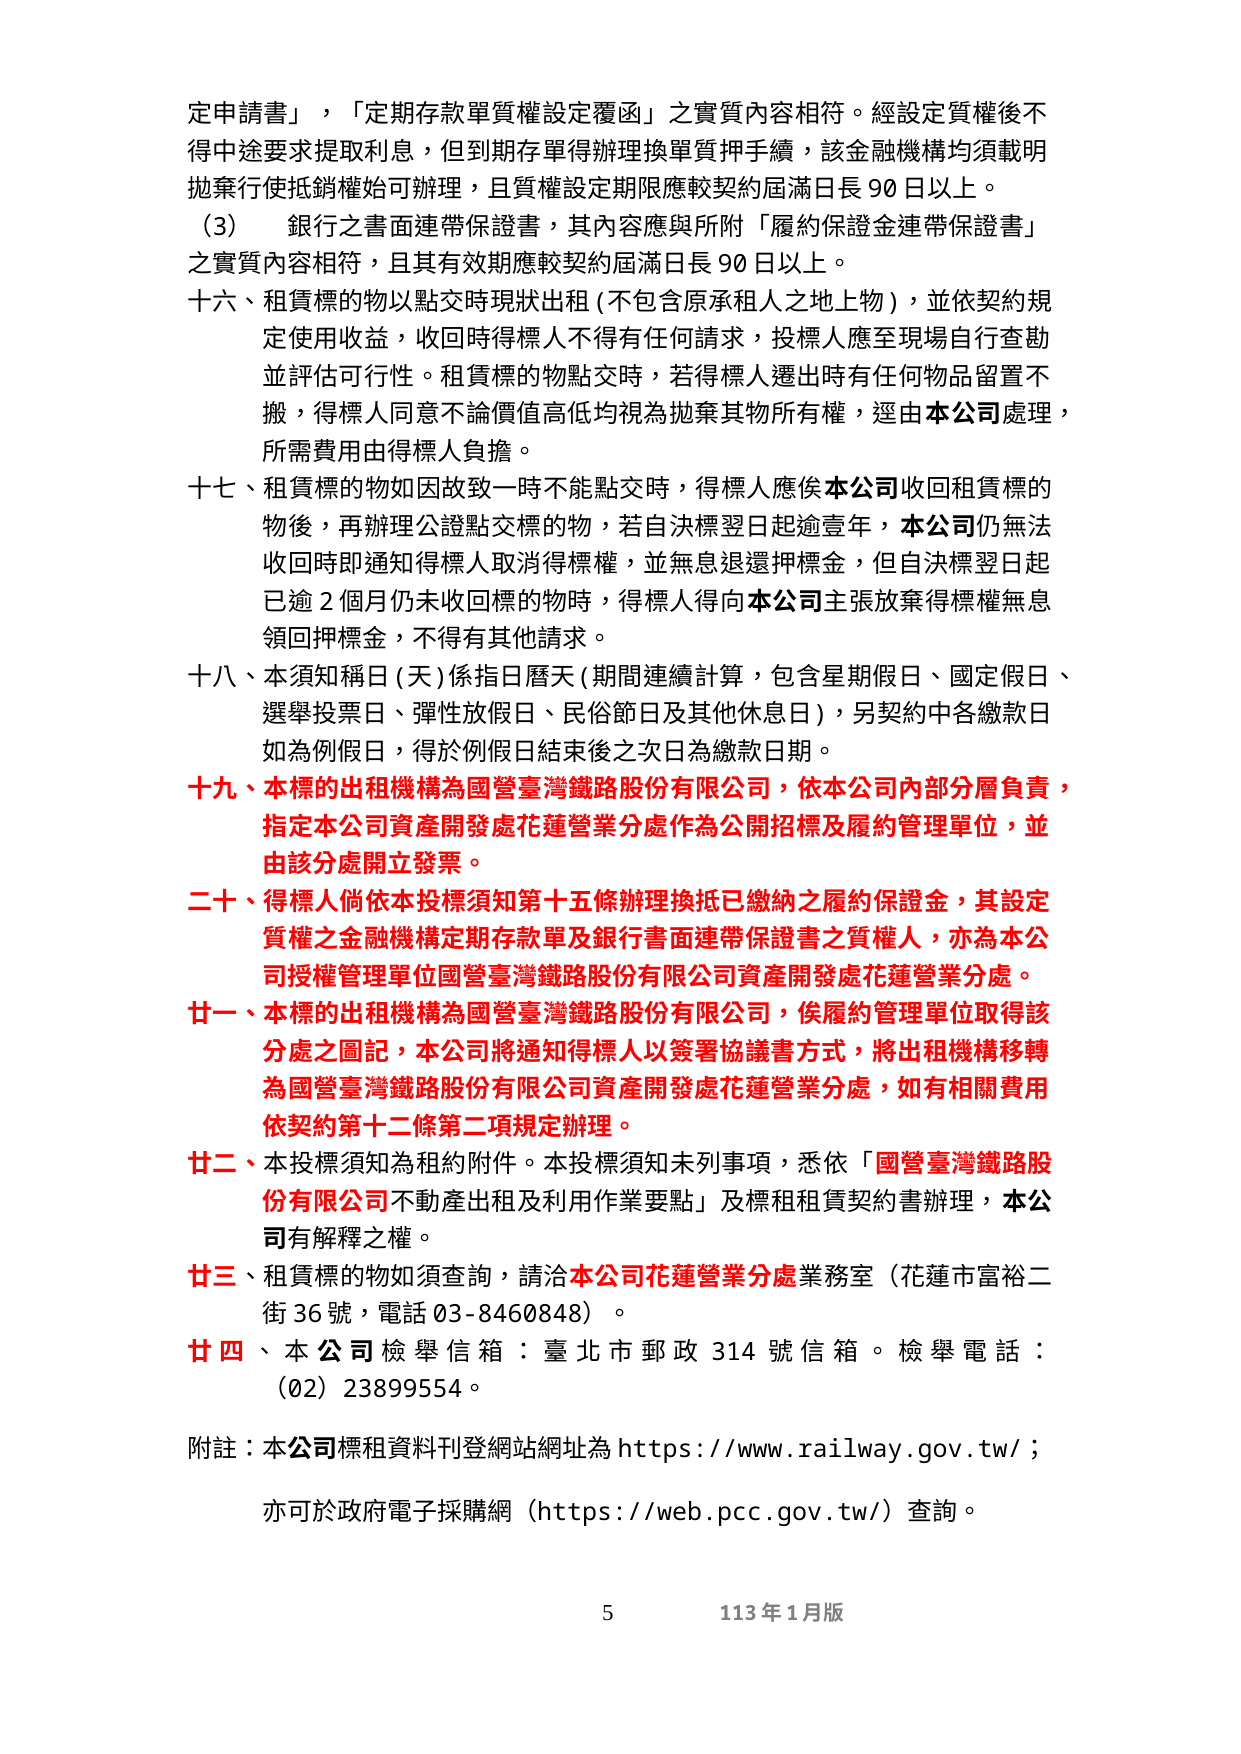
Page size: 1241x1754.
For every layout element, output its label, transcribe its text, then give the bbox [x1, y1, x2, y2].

text 廿四、本公司檢舉信箱：臺北市郵政314號信箱。檢舉電話：（02）23899554。 [187, 1330, 1053, 1405]
text 十八、本須知稱日(天)係指日曆天(期間連續計算，包含星期假日、國定假日、選舉投票日、彈性放假日、民俗節日及其他休息日)，另契約中各繳款日如為例假日，得於例假日結束後之次日為繳款日期。 [187, 655, 1053, 767]
text 廿二、本投標須知為租約附件。本投標須知未列事項，悉依「國營臺灣鐵路股份有限公司不動產出租及利用作業要點」及標租租賃契約書辦理，本公司有解釋之權。 [187, 1142, 1053, 1255]
text 附註：本公司標租資料刊登網站網址為https://www.railway.gov.tw/；亦可於政府電子採購網（https://web.pcc.gov.tw/）查詢。 [187, 1405, 1053, 1530]
text 廿三、租賃標的物如須查詢，請洽本公司花蓮營業分處業務室（花蓮市富裕二街36號，電話03-8460848）。 [187, 1255, 1053, 1330]
list 定申請書」，「定期存款單質權設定覆函」之實質內容相符。經設定質權後不得中途要求提取利息，但到期存單得辦理換單質押手續，該金融機構均須載明拋棄行使抵銷權始可辦理，且質權設定期限應較契約屆滿日長90日以上。 [187, 92, 1051, 205]
text 十六、租賃標的物以點交時現狀出租(不包含原承租人之地上物)，並依契約規定使用收益，收回時得標人不得有任何請求，投標人應至現場自行查勘並評估可行性。租賃標的物點交時，若得標人遷出時有任何物品留置不搬，得標人同意不論價值高低均視為拋棄其物所有權，逕由本公司處理，所需費用由得標人負擔。 [187, 280, 1053, 467]
text 廿一、本標的出租機構為國營臺灣鐵路股份有限公司，俟履約管理單位取得該分處之圖記，本公司將通知得標人以簽署協議書方式，將出租機構移轉為國營臺灣鐵路股份有限公司資產開發處花蓮營業分處，如有相關費用依契約第十二條第二項規定辦理。 [187, 992, 1053, 1142]
text 二十、得標人倘依本投標須知第十五條辦理換抵已繳納之履約保證金，其設定質權之金融機構定期存款單及銀行書面連帶保證書之質權人，亦為本公司授權管理單位國營臺灣鐵路股份有限公司資產開發處花蓮營業分處。 [187, 880, 1053, 992]
text 十九、本標的出租機構為國營臺灣鐵路股份有限公司，依本公司內部分層負責，指定本公司資產開發處花蓮營業分處作為公開招標及履約管理單位，並由該分處開立發票。 [187, 767, 1053, 880]
text 十七、租賃標的物如因故致一時不能點交時，得標人應俟本公司收回租賃標的物後，再辦理公證點交標的物，若自決標翌日起逾壹年，本公司仍無法收回時即通知得標人取消得標權，並無息退還押標金，但自決標翌日起已逾2個月仍未收回標的物時，得標人得向本公司主張放棄得標權無息領回押標金，不得有其他請求。 [187, 467, 1053, 655]
list 銀行之書面連帶保證書，其內容應與所附「履約保證金連帶保證書」之實質內容相符，且其有效期應較契約屆滿日長90日以上。 [187, 205, 1051, 280]
